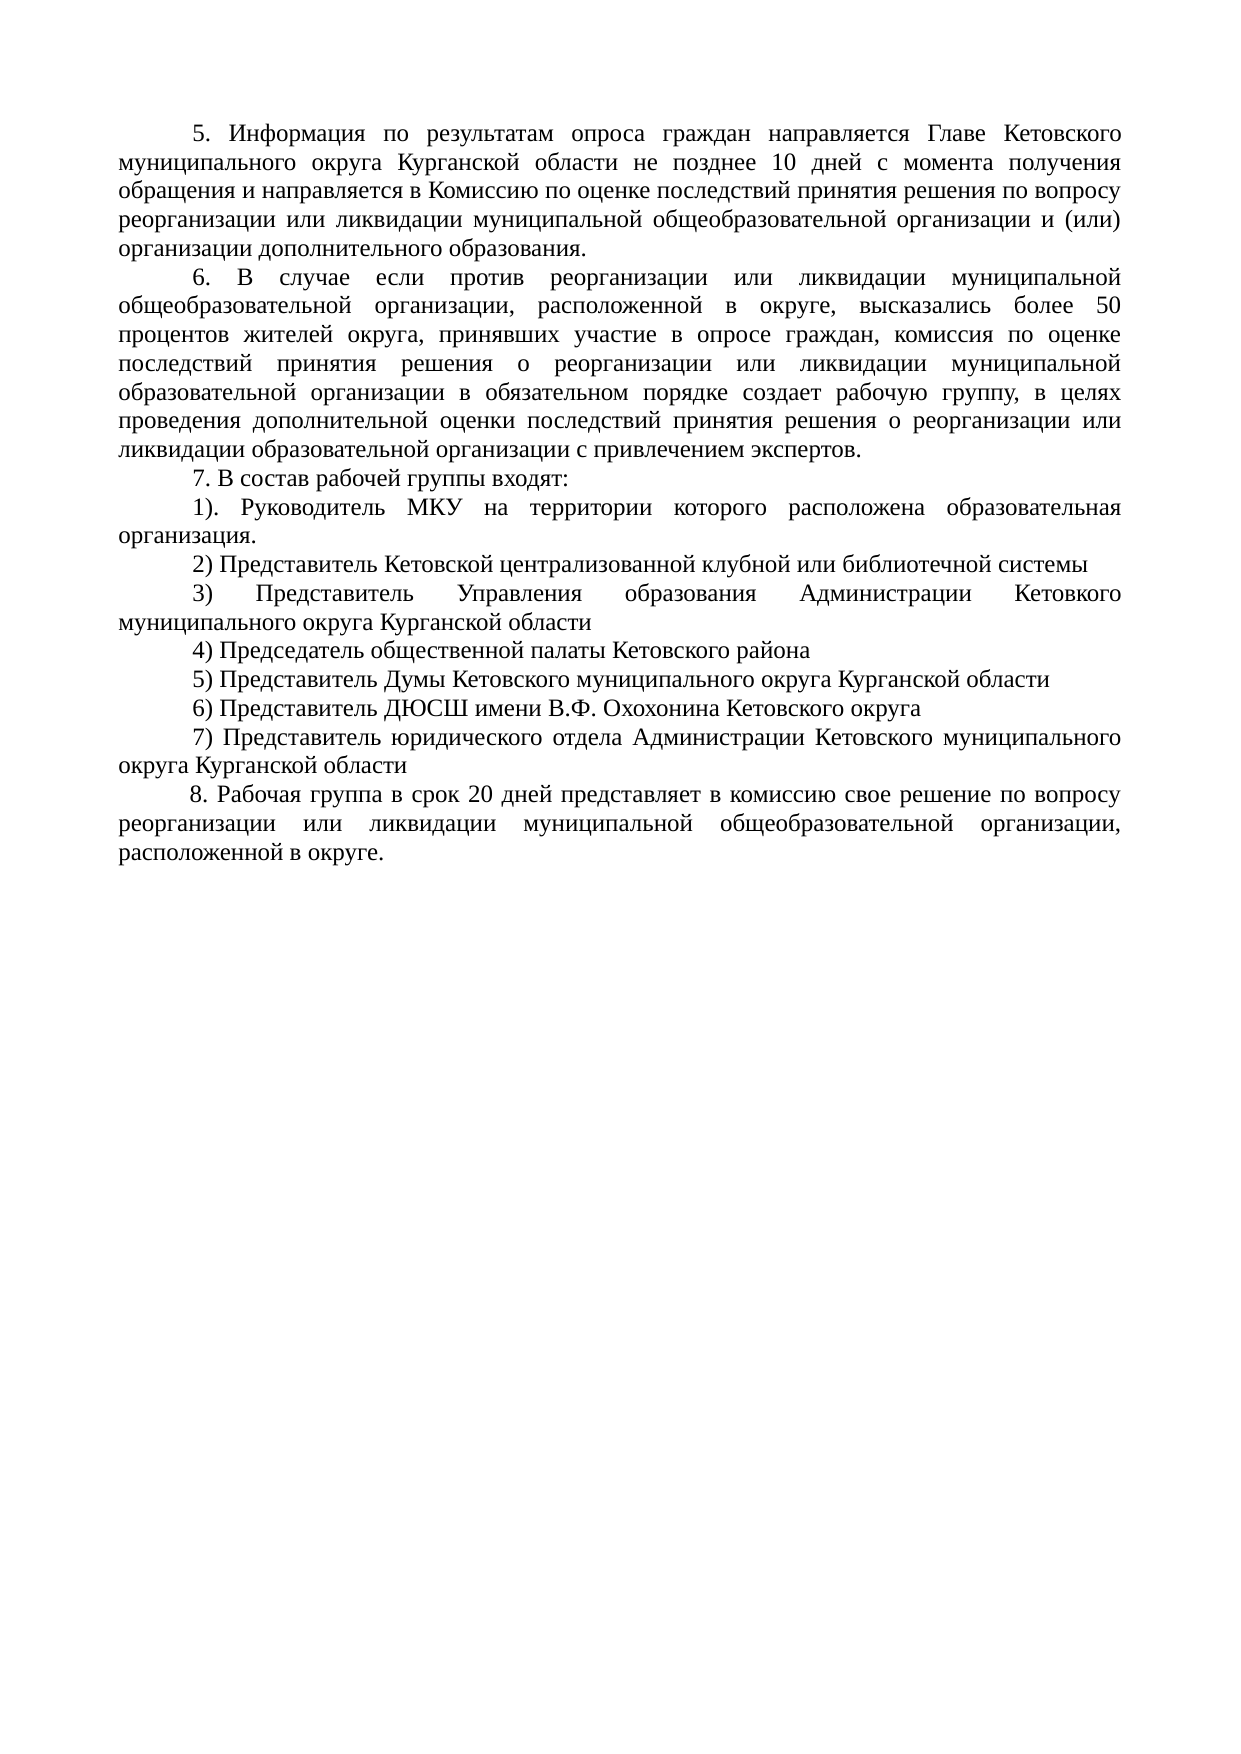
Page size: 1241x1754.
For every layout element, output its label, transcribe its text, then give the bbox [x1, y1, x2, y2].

text 8. Рабочая группа в срок 20 дней представляет в комиссию свое решение по вопросу реорганизации или ликвидации муниципальной общеобразовательной организации, расположенной в округе. [118, 779, 1122, 866]
text 1). Руководитель МКУ на территории которого расположена образовательная организация. [118, 492, 1122, 549]
text 4) Председатель общественной палаты Кетовского района [118, 636, 1122, 664]
text 7. В состав рабочей группы входят: [118, 463, 1122, 492]
text 2) Представитель Кетовской централизованной клубной или библиотечной системы [118, 549, 1122, 578]
text 7) Представитель юридического отдела Администрации Кетовского муниципального округа Курганской области [118, 722, 1122, 779]
text 6) Представитель ДЮСШ имени В.Ф. Охохонина Кетовского округа [118, 693, 1122, 722]
text 6. В случае если против реорганизации или ликвидации муниципальной общеобразовательной организации, расположенной в округе, высказались более 50 процентов жителей округа, принявших участие в опросе граждан, комиссия по оценке последствий принятия решения о реорганизации или ликвидации муниципальной образовательной организации в обязательном порядке создает рабочую группу, в целях проведения дополнительной оценки последствий принятия решения о реорганизации или ликвидации образовательной организации с привлечением экспертов. [118, 262, 1122, 463]
text 3) Представитель Управления образования Администрации Кетовкого муниципального округа Курганской области [118, 578, 1122, 636]
text 5) Представитель Думы Кетовского муниципального округа Курганской области [118, 664, 1122, 693]
text 5. Информация по результатам опроса граждан направляется Главе Кетовского муниципального округа Курганской области не позднее 10 дней с момента получения обращения и направляется в Комиссию по оценке последствий принятия решения по вопросу реорганизации или ликвидации муниципальной общеобразовательной организации и (или) организации дополнительного образования. [118, 118, 1122, 262]
